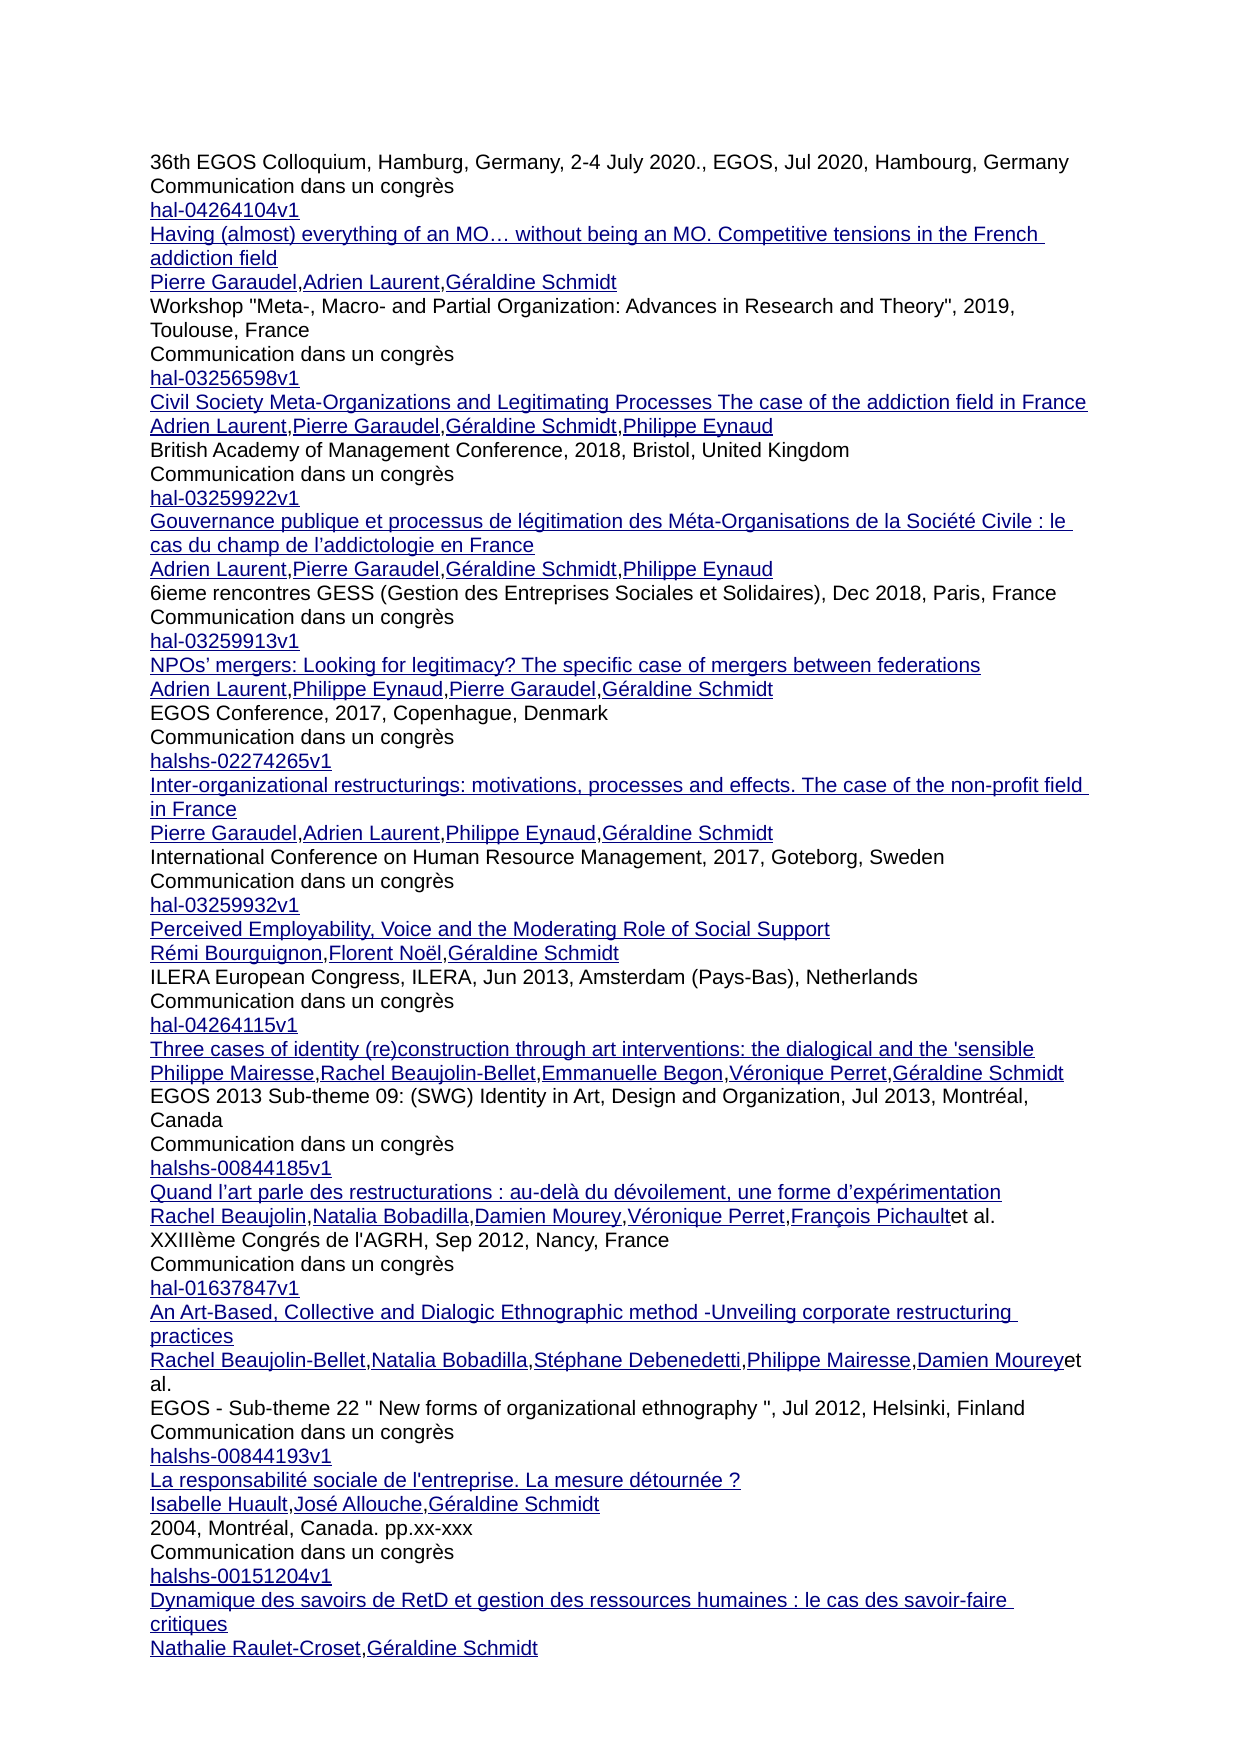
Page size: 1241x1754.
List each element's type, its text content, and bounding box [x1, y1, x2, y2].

table_cell An Art-Based, Collective and Dialogic Ethnographic method -Unveiling corporate restructuring practices Rachel Beaujolin-Bellet,Natalia Bobadilla,Stéphane Debenedetti,Philippe Mairesse,Damien Moureyet al. EGOS - Sub-theme 22 " New forms of organizational ethnography ", Jul 2012, Helsinki, Finland Communication dans un congrès halshs-00844193v1 [150, 1300, 1090, 1468]
table_cell 36th EGOS Colloquium, Hamburg, Germany, 2-4 July 2020., EGOS, Jul 2020, Hambourg, Germany Communication dans un congrès hal-04264104v1 [150, 150, 1090, 222]
table_cell Inter-organizational restructurings: motivations, processes and effects. The case of the non-profit field in France Pierre Garaudel,Adrien Laurent,Philippe Eynaud,Géraldine Schmidt International Conference on Human Resource Management, 2017, Goteborg, Sweden Communication dans un congrès hal-03259932v1 [150, 773, 1090, 917]
table_cell NPOs’ mergers: Looking for legitimacy? The specific case of mergers between federations Adrien Laurent,Philippe Eynaud,Pierre Garaudel,Géraldine Schmidt EGOS Conference, 2017, Copenhague, Denmark Communication dans un congrès halshs-02274265v1 [150, 653, 1090, 773]
table_cell Civil Society Meta-Organizations and Legitimating Processes The case of the addiction field in France Adrien Laurent,Pierre Garaudel,Géraldine Schmidt,Philippe Eynaud British Academy of Management Conference, 2018, Bristol, United Kingdom Communication dans un congrès hal-03259922v1 [150, 390, 1090, 509]
table_cell Three cases of identity (re)construction through art interventions: the dialogical and the 'sensible Philippe Mairesse,Rachel Beaujolin-Bellet,Emmanuelle Begon,Véronique Perret,Géraldine Schmidt EGOS 2013 Sub-theme 09: (SWG) Identity in Art, Design and Organization, Jul 2013, Montréal, Canada Communication dans un congrès halshs-00844185v1 [150, 1036, 1090, 1180]
table_cell Having (almost) everything of an MO… without being an MO. Competitive tensions in the French addiction field Pierre Garaudel,Adrien Laurent,Géraldine Schmidt Workshop "Meta-, Macro- and Partial Organization: Advances in Research and Theory", 2019, Toulouse, France Communication dans un congrès hal-03256598v1 [150, 222, 1090, 389]
table_cell La responsabilité sociale de l'entreprise. La mesure détournée ? Isabelle Huault,José Allouche,Géraldine Schmidt 2004, Montréal, Canada. pp.xx-xxx Communication dans un congrès halshs-00151204v1 [150, 1468, 1090, 1587]
table_cell Quand l’art parle des restructurations : au-delà du dévoilement, une forme d’expérimentation Rachel Beaujolin,Natalia Bobadilla,Damien Mourey,Véronique Perret,François Pichaultet al. XXIIIème Congrés de l'AGRH, Sep 2012, Nancy, France Communication dans un congrès hal-01637847v1 [150, 1180, 1090, 1300]
table_cell Gouvernance publique et processus de légitimation des Méta-Organisations de la Société Civile : le cas du champ de l’addictologie en France Adrien Laurent,Pierre Garaudel,Géraldine Schmidt,Philippe Eynaud 6ieme rencontres GESS (Gestion des Entreprises Sociales et Solidaires), Dec 2018, Paris, France Communication dans un congrès hal-03259913v1 [150, 509, 1090, 653]
table_cell Dynamique des savoirs de RetD et gestion des ressources humaines : le cas des savoir-faire critiques Nathalie Raulet-Croset,Géraldine Schmidt [150, 1588, 1090, 1659]
table_cell Perceived Employability, Voice and the Moderating Role of Social Support Rémi Bourguignon,Florent Noël,Géraldine Schmidt ILERA European Congress, ILERA, Jun 2013, Amsterdam (Pays-Bas), Netherlands Communication dans un congrès hal-04264115v1 [150, 917, 1090, 1036]
